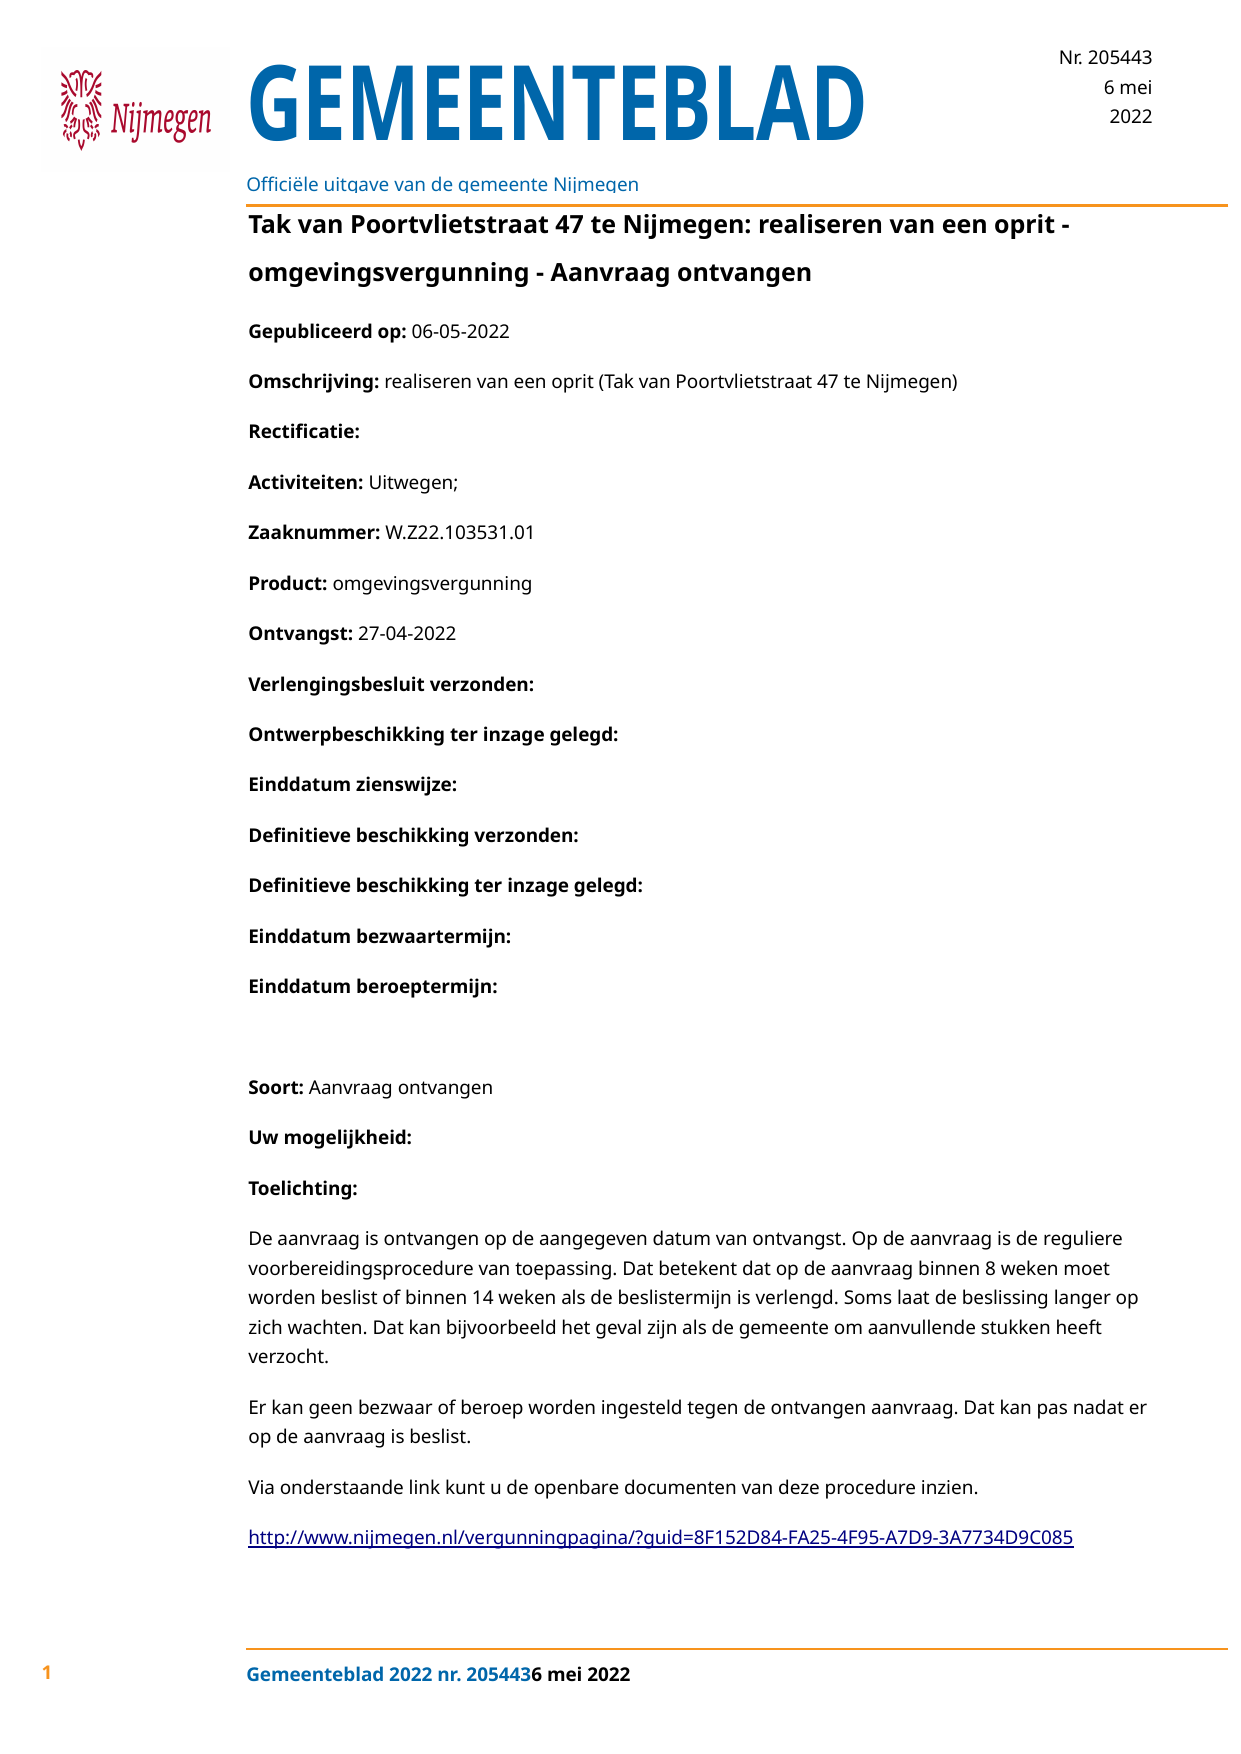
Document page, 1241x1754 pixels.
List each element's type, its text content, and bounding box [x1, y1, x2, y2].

text Ontwerpbeschikking ter inzage gelegd: [248, 721, 1152, 747]
text Definitieve beschikking ter inzage gelegd: [248, 872, 1152, 898]
text Definitieve beschikking verzonden: [248, 822, 1152, 848]
text Uw mogelijkheid: [248, 1124, 1152, 1150]
text Product: omgevingsvergunning [248, 570, 1152, 596]
text Omschrijving: realiseren van een oprit (Tak van Poortvlietstraat 47 te Nijmegen) [248, 368, 1152, 394]
text Einddatum zienswijze: [248, 772, 1152, 797]
text Verlengingsbesluit verzonden: [248, 671, 1152, 697]
text Ontvangst: 27-04-2022 [248, 620, 1152, 646]
text Tak van Poortvlietstraat 47 te Nijmegen: realiseren van een oprit - omgevingsvergunning - Aanvraag ontvangen [248, 207, 1152, 288]
text Gepubliceerd op: 06-05-2022 [248, 318, 1152, 344]
text Rectificatie: [248, 419, 1152, 444]
text Einddatum beroeptermijn: [248, 973, 1152, 999]
text Activiteiten: Uitwegen; [248, 469, 1152, 495]
text Einddatum bezwaartermijn: [248, 923, 1152, 949]
text Via onderstaande link kunt u de openbare documenten van deze procedure inzien. [248, 1474, 1152, 1500]
text Toelichting: [248, 1175, 1152, 1201]
text Soort: Aanvraag ontvangen [248, 1074, 1152, 1100]
picture [41, 47, 231, 172]
text http://www.nijmegen.nl/vergunningpagina/?guid=8F152D84-FA25-4F95-A7D9-3A7734D9C085 [248, 1524, 1152, 1550]
text Zaaknummer: W.Z22.103531.01 [248, 519, 1152, 545]
text Er kan geen bezwaar of beroep worden ingesteld tegen de ontvangen aanvraag. Dat kan pas nadat er op de aanvraag is beslist. [248, 1394, 1152, 1449]
text De aanvraag is ontvangen op de aangegeven datum van ontvangst. Op de aanvraag is de reguliere voorbereidingsprocedure van toepassing. Dat betekent dat op de aanvraag binnen 8 weken moet worden beslist of binnen 14 weken als de beslistermijn is verlengd. Soms laat de beslissing langer op zich wachten. Dat kan bijvoorbeeld het geval zijn als de gemeente om aanvullende stukken heeft verzocht. [248, 1225, 1152, 1369]
